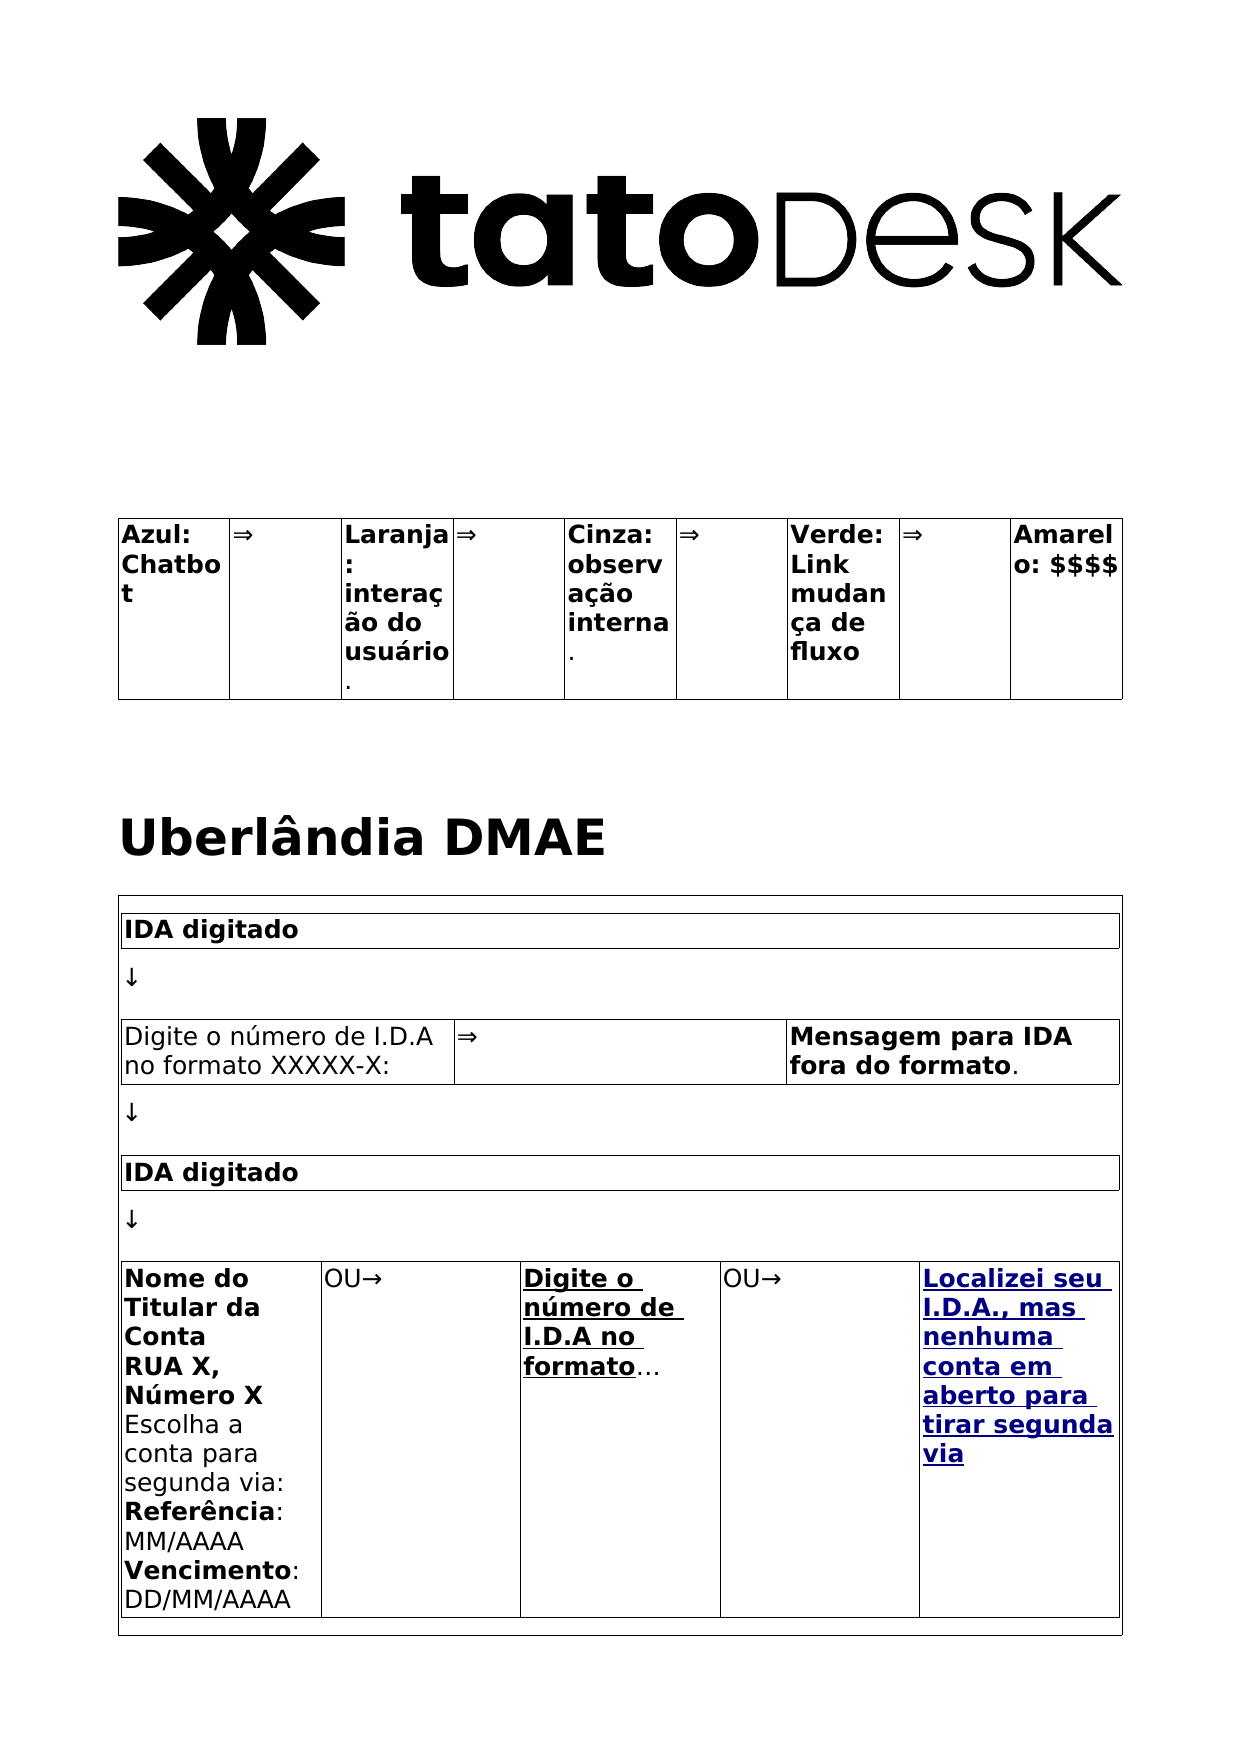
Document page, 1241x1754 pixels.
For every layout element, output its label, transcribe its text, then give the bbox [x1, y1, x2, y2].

table_header Verde: Link mudança de fluxo [788, 519, 899, 699]
table_header IDA digitado [122, 914, 1119, 948]
table_header OU→ [721, 1262, 919, 1617]
table_header ↓ ↓ ↓ [119, 896, 1122, 1635]
table_header Digite o número de I.D.A no formato XXXXX-X: [122, 1020, 454, 1083]
table_header Laranja: interação do usuário. [342, 519, 453, 699]
table_header ⇒ [230, 519, 341, 699]
table_header OU→ [322, 1262, 520, 1617]
table_header Localizei seu I.D.A., mas nenhuma conta em aberto para tirar segunda via [920, 1262, 1119, 1617]
table_header Digite o número de I.D.A no formato… [521, 1262, 720, 1617]
table_header ⇒ [677, 519, 787, 699]
table_header ⇒ [454, 519, 564, 699]
table_header Cinza: observação interna. [565, 519, 676, 699]
subtitle Uberlândia DMAE [118, 809, 1122, 868]
table_header Nome do Titular da Conta RUA X, Número X Escolha a conta para segunda via: Referência: MM/AAAA Vencimento: DD/MM/AAAA [122, 1262, 321, 1617]
table_header ⇒ [900, 519, 1010, 699]
table_header Mensagem para IDA fora do formato. [787, 1020, 1119, 1083]
picture [118, 118, 1123, 345]
table_header Azul: Chatbot [119, 519, 229, 699]
table_header IDA digitado [122, 1156, 1119, 1190]
table_header ⇒ [455, 1020, 786, 1083]
table_header Amarelo: $$$$ [1011, 519, 1122, 699]
